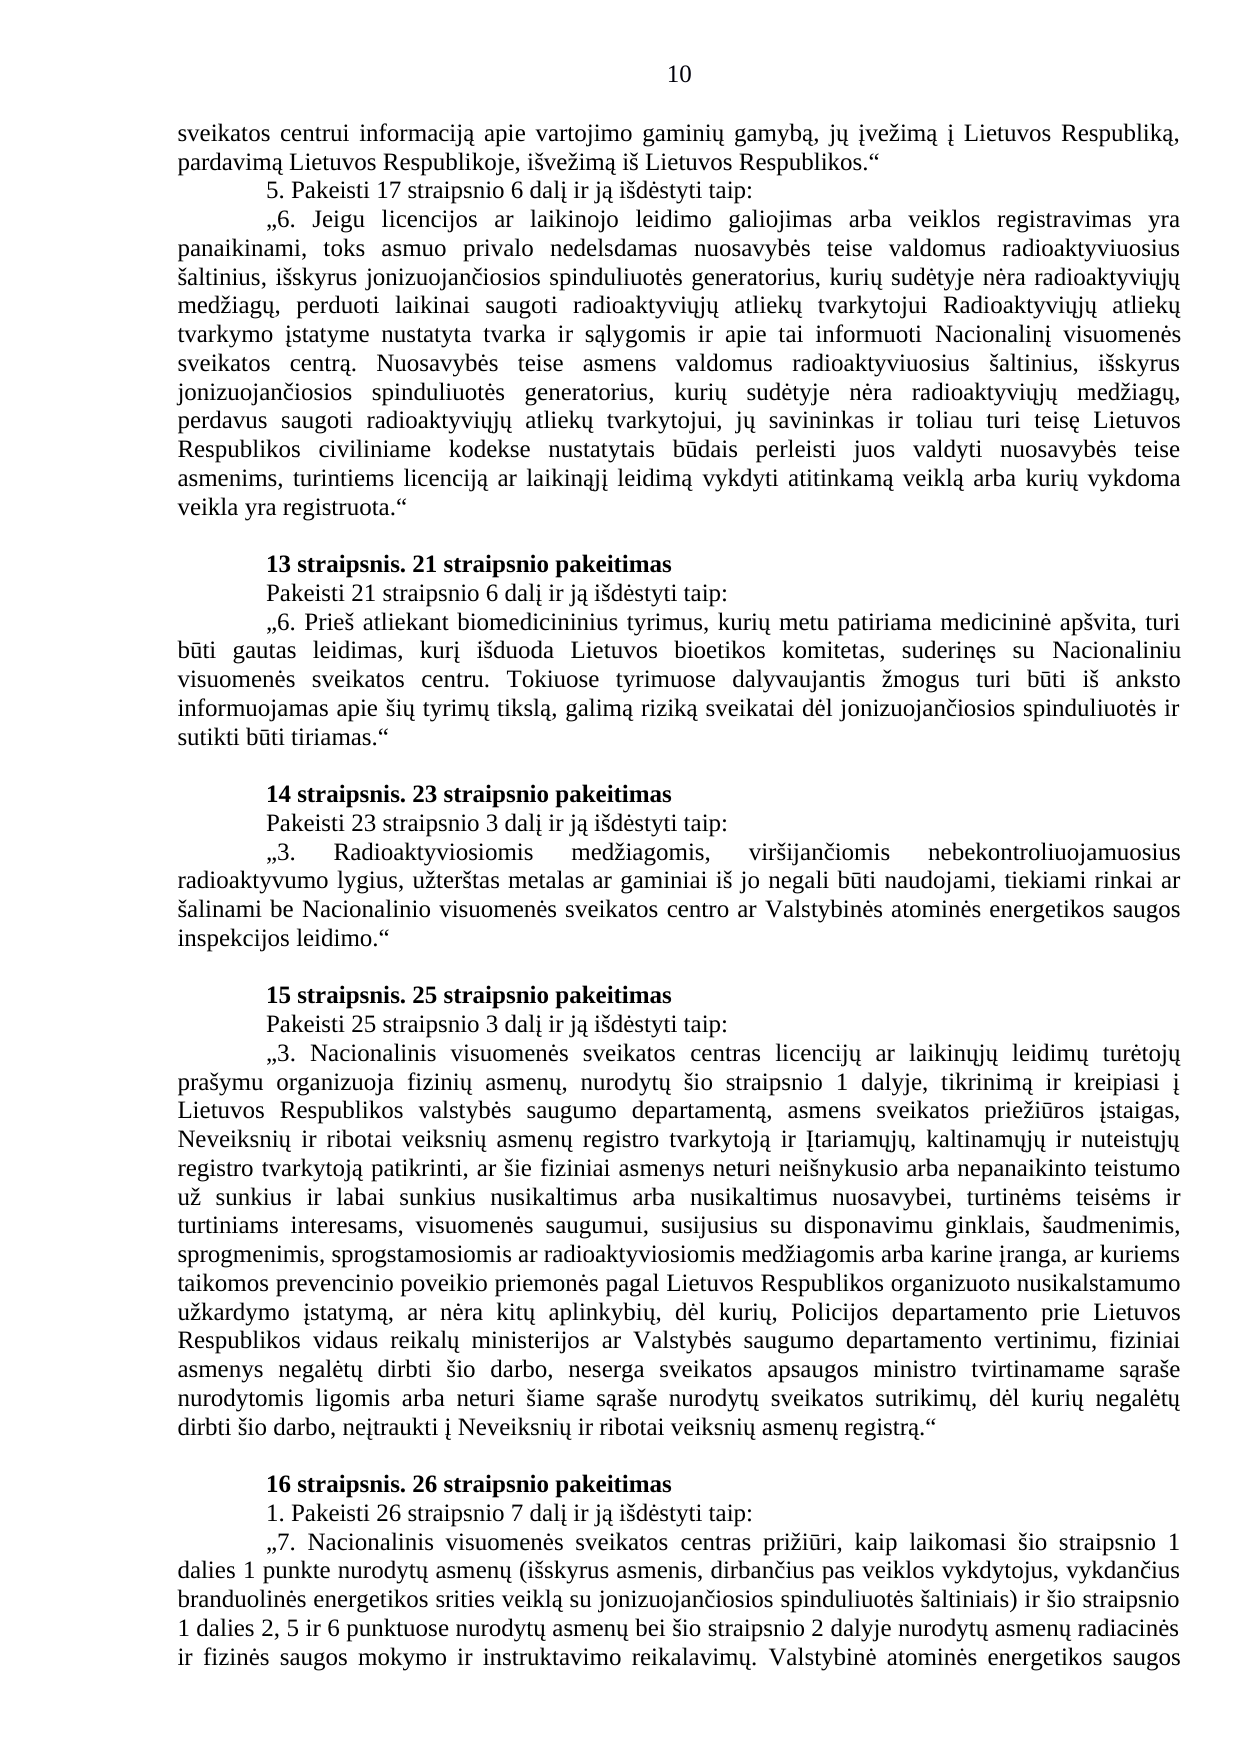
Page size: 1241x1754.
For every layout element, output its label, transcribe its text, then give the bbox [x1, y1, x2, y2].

text 1. Pakeisti 26 straipsnio 7 dalį ir ją išdėstyti taip: [177, 1498, 1181, 1527]
text 15 straipsnis. 25 straipsnio pakeitimas [177, 981, 1181, 1009]
text „6. Jeigu licencijos ar laikinojo leidimo galiojimas arba veiklos registravimas yra panaikinami, toks asmuo privalo nedelsdamas nuosavybės teise valdomus radioaktyviuosius šaltinius, išskyrus jonizuojančiosios spinduliuotės generatorius, kurių sudėtyje nėra radioaktyviųjų medžiagų, perduoti laikinai saugoti radioaktyviųjų atliekų tvarkytojui Radioaktyviųjų atliekų tvarkymo įstatyme nustatyta tvarka ir sąlygomis ir apie tai informuoti Nacionalinį visuomenės sveikatos centrą. Nuosavybės teise asmens valdomus radioaktyviuosius šaltinius, išskyrus jonizuojančiosios spinduliuotės generatorius, kurių sudėtyje nėra radioaktyviųjų medžiagų, perdavus saugoti radioaktyviųjų atliekų tvarkytojui, jų savininkas ir toliau turi teisę Lietuvos Respublikos civiliniame kodekse nustatytais būdais perleisti juos valdyti nuosavybės teise asmenims, turintiems licenciją ar laikinąjį leidimą vykdyti atitinkamą veiklą arba kurių vykdoma veikla yra registruota.“ [177, 204, 1181, 521]
text „6. Prieš atliekant biomedicininius tyrimus, kurių metu patiriama medicininė apšvita, turi būti gautas leidimas, kurį išduoda Lietuvos bioetikos komitetas, suderinęs su Nacionaliniu visuomenės sveikatos centru. Tokiuose tyrimuose dalyvaujantis žmogus turi būti iš anksto informuojamas apie šių tyrimų tikslą, galimą riziką sveikatai dėl jonizuojančiosios spinduliuotės ir sutikti būti tiriamas.“ [177, 607, 1181, 751]
text 14 straipsnis. 23 straipsnio pakeitimas [177, 779, 1181, 808]
text Pakeisti 23 straipsnio 3 dalį ir ją išdėstyti taip: [177, 808, 1181, 837]
text Pakeisti 25 straipsnio 3 dalį ir ją išdėstyti taip: [177, 1009, 1181, 1038]
text 5. Pakeisti 17 straipsnio 6 dalį ir ją išdėstyti taip: [177, 176, 1181, 204]
text „3. Nacionalinis visuomenės sveikatos centras licencijų ar laikinųjų leidimų turėtojų prašymu organizuoja fizinių asmenų, nurodytų šio straipsnio 1 dalyje, tikrinimą ir kreipiasi į Lietuvos Respublikos valstybės saugumo departamentą, asmens sveikatos priežiūros įstaigas, Neveiksnių ir ribotai veiksnių asmenų registro tvarkytoją ir Įtariamųjų, kaltinamųjų ir nuteistųjų registro tvarkytoją patikrinti, ar šie fiziniai asmenys neturi neišnykusio arba nepanaikinto teistumo už sunkius ir labai sunkius nusikaltimus arba nusikaltimus nuosavybei, turtinėms teisėms ir turtiniams interesams, visuomenės saugumui, susijusius su disponavimu ginklais, šaudmenimis, sprogmenimis, sprogstamosiomis ar radioaktyviosiomis medžiagomis arba karine įranga, ar kuriems taikomos prevencinio poveikio priemonės pagal Lietuvos Respublikos organizuoto nusikalstamumo užkardymo įstatymą, ar nėra kitų aplinkybių, dėl kurių, Policijos departamento prie Lietuvos Respublikos vidaus reikalų ministerijos ar Valstybės saugumo departamento vertinimu, fiziniai asmenys negalėtų dirbti šio darbo, neserga sveikatos apsaugos ministro tvirtinamame sąraše nurodytomis ligomis arba neturi šiame sąraše nurodytų sveikatos sutrikimų, dėl kurių negalėtų dirbti šio darbo, neįtraukti į Neveiksnių ir ribotai veiksnių asmenų registrą.“ [177, 1038, 1181, 1441]
text 13 straipsnis. 21 straipsnio pakeitimas [177, 549, 1181, 578]
text sveikatos centrui informaciją apie vartojimo gaminių gamybą, jų įvežimą į Lietuvos Respubliką, pardavimą Lietuvos Respublikoje, išvežimą iš Lietuvos Respublikos.“ [177, 118, 1181, 176]
text Pakeisti 21 straipsnio 6 dalį ir ją išdėstyti taip: [177, 578, 1181, 607]
text „7. Nacionalinis visuomenės sveikatos centras prižiūri, kaip laikomasi šio straipsnio 1 dalies 1 punkte nurodytų asmenų (išskyrus asmenis, dirbančius pas veiklos vykdytojus, vykdančius branduolinės energetikos srities veiklą su jonizuojančiosios spinduliuotės šaltiniais) ir šio straipsnio 1 dalies 2, 5 ir 6 punktuose nurodytų asmenų bei šio straipsnio 2 dalyje nurodytų asmenų radiacinės ir fizinės saugos mokymo ir instruktavimo reikalavimų. Valstybinė atominės energetikos saugos [177, 1527, 1181, 1671]
text 16 straipsnis. 26 straipsnio pakeitimas [177, 1469, 1181, 1498]
text „3. Radioaktyviosiomis medžiagomis, viršijančiomis nebekontroliuojamuosius radioaktyvumo lygius, užterštas metalas ar gaminiai iš jo negali būti naudojami, tiekiami rinkai ar šalinami be Nacionalinio visuomenės sveikatos centro ar Valstybinės atominės energetikos saugos inspekcijos leidimo.“ [177, 837, 1181, 952]
